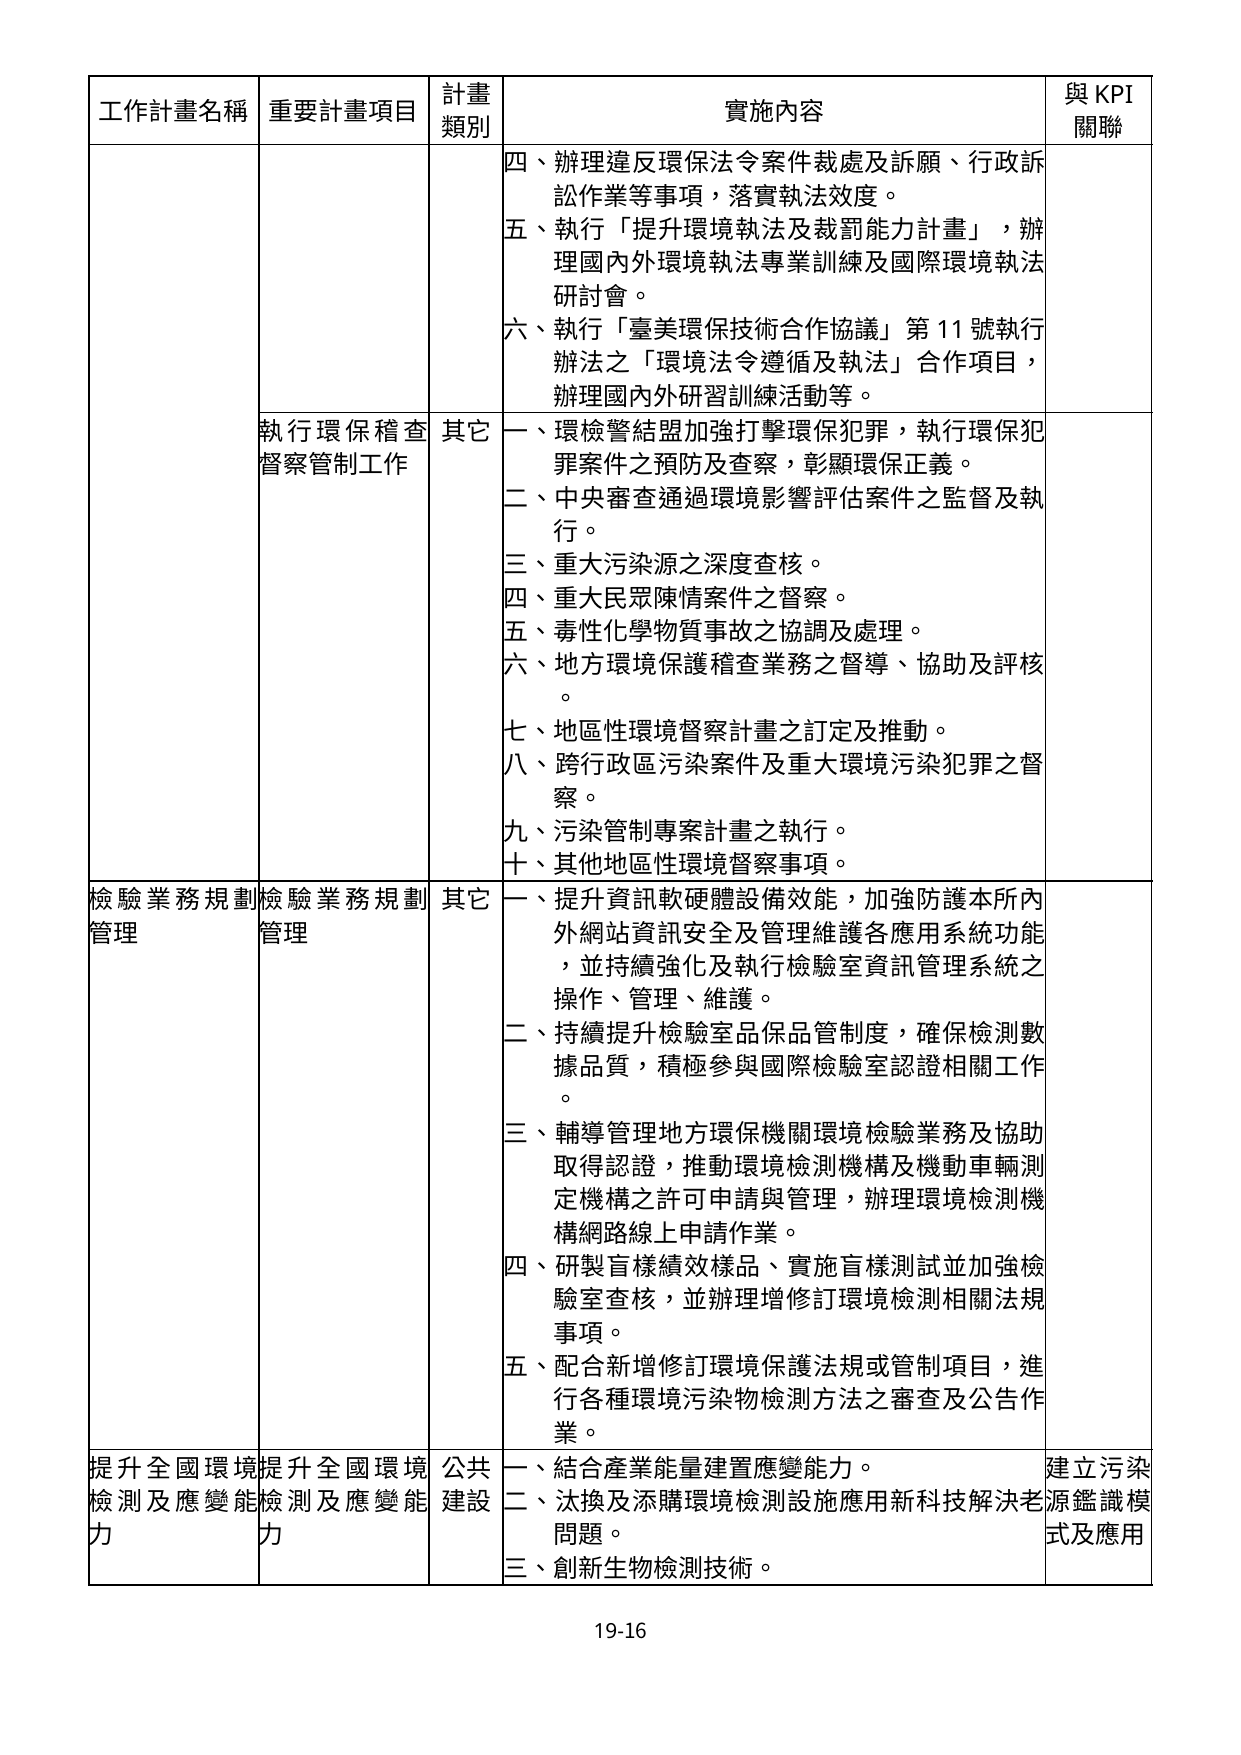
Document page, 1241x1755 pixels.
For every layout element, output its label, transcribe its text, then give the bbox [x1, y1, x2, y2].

table_header 重要計畫項目 [260, 77, 428, 143]
table_cell [1046, 413, 1151, 880]
table_cell [1046, 882, 1151, 1449]
table_cell 執行環保稽查督察管制工作 [260, 413, 428, 880]
table_cell 四、辦理違反環保法令案件裁處及訴願、行政訴訟作業等事項，落實執法效度。 五、執行「提升環境執法及裁罰能力計畫」，辦理國內外環境執法專業訓練及國際環境執法研討會。 六、執行「臺美環保技術合作協議」第11號執行辦法之「環境法令遵循及執法」合作項目，辦理國內外研習訓練活動等。 [504, 145, 1045, 412]
table_cell 一、環檢警結盟加強打擊環保犯罪，執行環保犯罪案件之預防及查察，彰顯環保正義。 二、中央審查通過環境影響評估案件之監督及執行。 三、重大污染源之深度查核。 四、重大民眾陳情案件之督察。 五、毒性化學物質事故之協調及處理。 六、地方環境保護稽查業務之督導、協助及評核。 七、地區性環境督察計畫之訂定及推動。 八、跨行政區污染案件及重大環境污染犯罪之督察。 九、污染管制專案計畫之執行。 十、其他地區性環境督察事項。 [504, 413, 1045, 880]
table_cell 檢驗業務規劃管理 [260, 882, 428, 1449]
table_cell 其它 [430, 413, 502, 880]
table_cell 提升全國環境檢測及應變能力 [260, 1450, 428, 1584]
table_cell [430, 145, 502, 412]
table_header 實施內容 [504, 77, 1045, 143]
table_cell [90, 145, 258, 880]
table_cell 公共建設 [430, 1450, 502, 1584]
table_header 與KPI 關聯 [1046, 77, 1151, 143]
table_header 計畫類別 [430, 77, 502, 143]
table_cell [260, 145, 428, 412]
table_cell 一、結合產業能量建置應變能力。 二、汰換及添購環境檢測設施應用新科技解決老問題。 三、創新生物檢測技術。 [504, 1450, 1045, 1584]
table_cell 檢驗業務規劃管理 [90, 882, 258, 1449]
table_cell 建立污染源鑑識模式及應用 [1046, 1450, 1151, 1584]
table_cell [1046, 145, 1151, 412]
table_header 工作計畫名稱 [90, 77, 258, 143]
table_cell 其它 [430, 882, 502, 1449]
table_cell 提升全國環境檢測及應變能力 [90, 1450, 258, 1584]
table_cell 一、提升資訊軟硬體設備效能，加強防護本所內外網站資訊安全及管理維護各應用系統功能，並持續強化及執行檢驗室資訊管理系統之操作、管理、維護。 二、持續提升檢驗室品保品管制度，確保檢測數據品質，積極參與國際檢驗室認證相關工作。 三、輔導管理地方環保機關環境檢驗業務及協助取得認證，推動環境檢測機構及機動車輛測定機構之許可申請與管理，辦理環境檢測機構網路線上申請作業。 四、研製盲樣績效樣品、實施盲樣測試並加強檢驗室查核，並辦理增修訂環境檢測相關法規事項。 五、配合新增修訂環境保護法規或管制項目，進行各種環境污染物檢測方法之審查及公告作業。 [504, 882, 1045, 1449]
